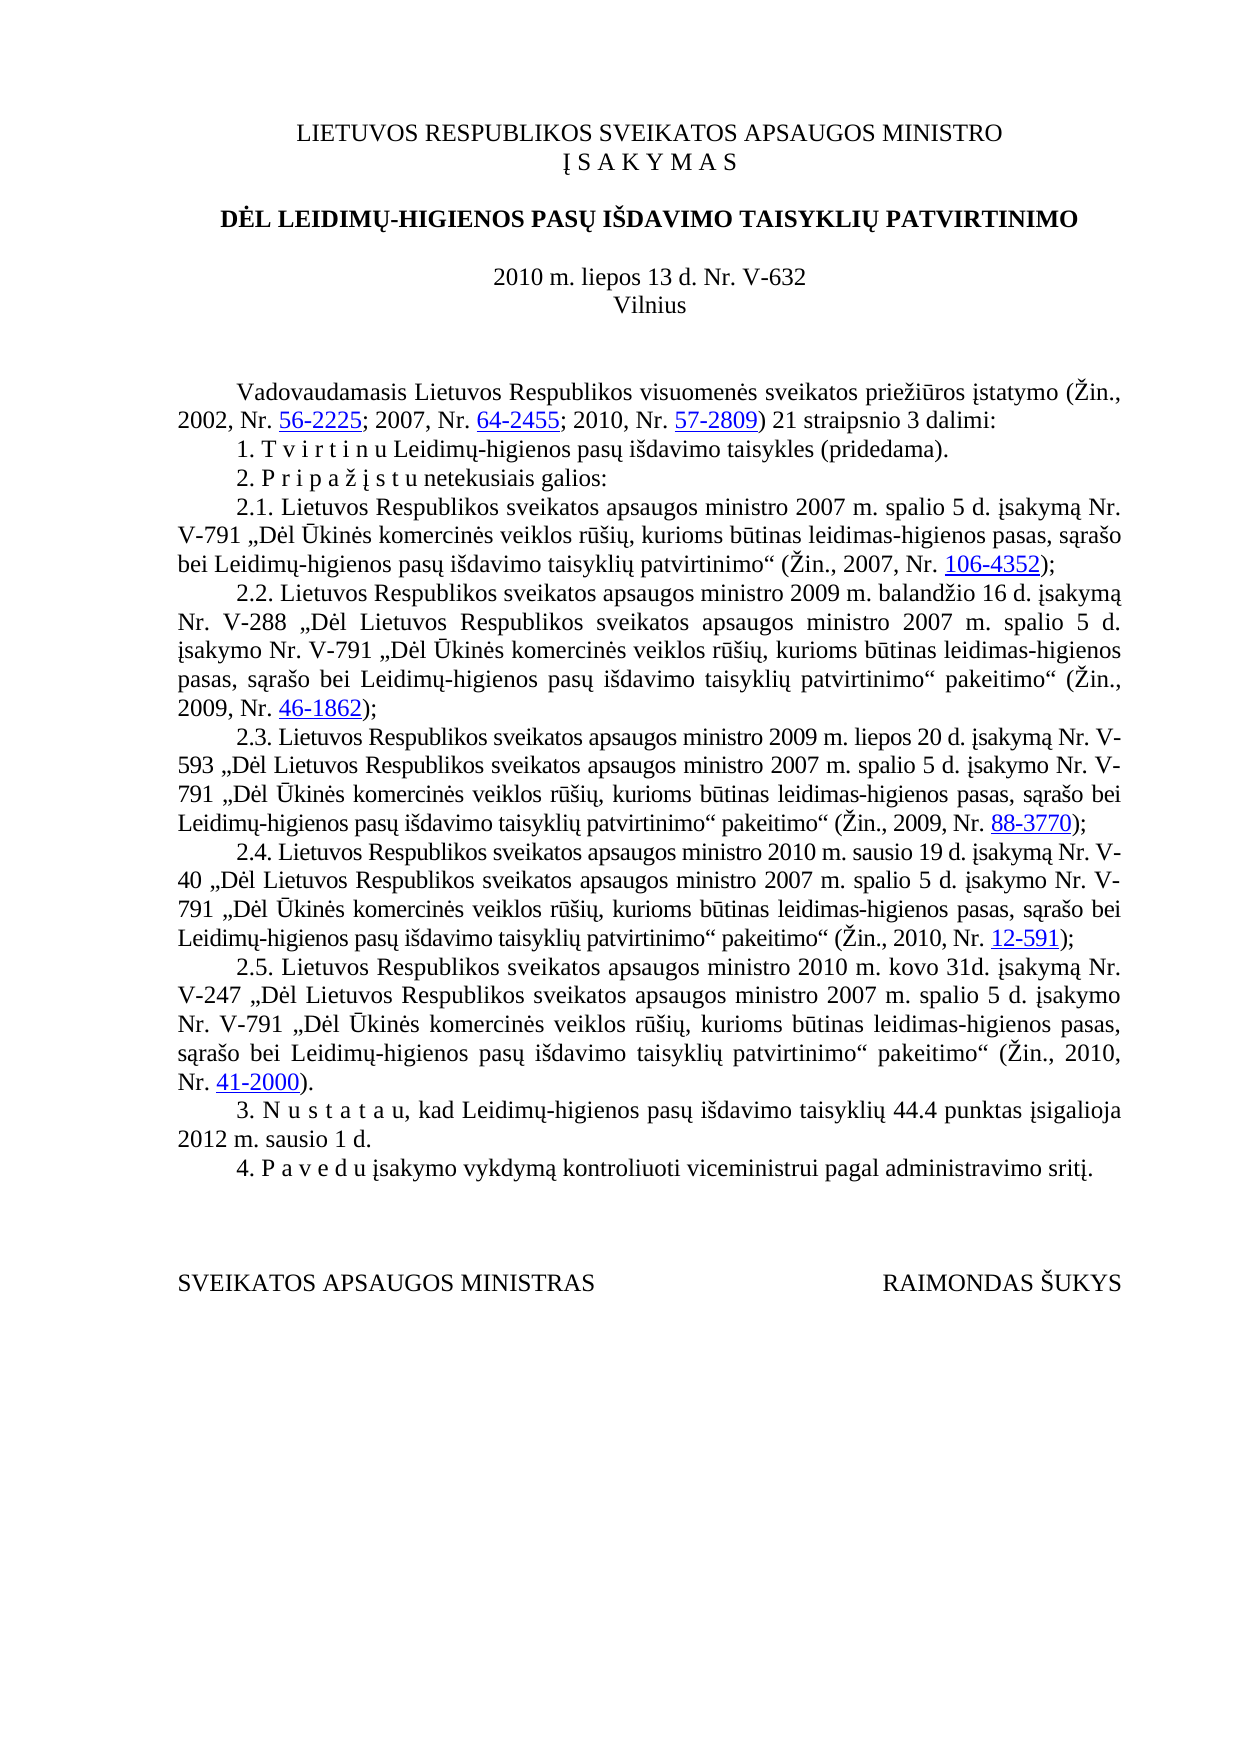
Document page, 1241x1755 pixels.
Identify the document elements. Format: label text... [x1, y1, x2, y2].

text 2010 m. liepos 13 d. Nr. V-632 [177, 262, 1122, 291]
text 2. P r i p a ž į s t u netekusiais galios: [177, 463, 1122, 492]
text 3. N u s t a t a u, kad Leidimų-higienos pasų išdavimo taisyklių 44.4 punktas įsigalioja 2012 m. sausio 1 d. [177, 1096, 1122, 1153]
text Vadovaudamasis Lietuvos Respublikos visuomenės sveikatos priežiūros įstatymo (Žin., 2002, Nr. 56-2225; 2007, Nr. 64-2455; 2010, Nr. 57-2809) 21 straipsnio 3 dalimi: [177, 377, 1122, 434]
text DĖL LEIDIMŲ-HIGIENOS PASŲ IŠDAVIMO TAISYKLIŲ PATVIRTINIMO [177, 204, 1122, 233]
text Vilnius [177, 291, 1122, 319]
text 2.5. Lietuvos Respublikos sveikatos apsaugos ministro 2010 m. kovo 31d. įsakymą Nr. V-247 „Dėl Lietuvos Respublikos sveikatos apsaugos ministro 2007 m. spalio 5 d. įsakymo Nr. V-791 „Dėl Ūkinės komercinės veiklos rūšių, kurioms būtinas leidimas-higienos pasas, sąrašo bei Leidimų-higienos pasų išdavimo taisyklių patvirtinimo“ pakeitimo“ (Žin., 2010, Nr. 41-2000). [177, 952, 1122, 1096]
text 2.2. Lietuvos Respublikos sveikatos apsaugos ministro 2009 m. balandžio 16 d. įsakymą Nr. V-288 „Dėl Lietuvos Respublikos sveikatos apsaugos ministro 2007 m. spalio 5 d. įsakymo Nr. V-791 „Dėl Ūkinės komercinės veiklos rūšių, kurioms būtinas leidimas-higienos pasas, sąrašo bei Leidimų-higienos pasų išdavimo taisyklių patvirtinimo“ pakeitimo“ (Žin., 2009, Nr. 46-1862); [177, 578, 1122, 722]
text 1. T v i r t i n u Leidimų-higienos pasų išdavimo taisykles (pridedama). [177, 434, 1122, 463]
text 2.3. Lietuvos Respublikos sveikatos apsaugos ministro 2009 m. liepos 20 d. įsakymą Nr. V-593 „Dėl Lietuvos Respublikos sveikatos apsaugos ministro 2007 m. spalio 5 d. įsakymo Nr. V-791 „Dėl Ūkinės komercinės veiklos rūšių, kurioms būtinas leidimas-higienos pasas, sąrašo bei Leidimų-higienos pasų išdavimo taisyklių patvirtinimo“ pakeitimo“ (Žin., 2009, Nr. 88-3770); [177, 722, 1122, 837]
text LIETUVOS RESPUBLIKOS SVEIKATOS APSAUGOS MINISTRO [177, 118, 1122, 147]
text 2.1. Lietuvos Respublikos sveikatos apsaugos ministro 2007 m. spalio 5 d. įsakymą Nr. V-791 „Dėl Ūkinės komercinės veiklos rūšių, kurioms būtinas leidimas-higienos pasas, sąrašo bei Leidimų-higienos pasų išdavimo taisyklių patvirtinimo“ (Žin., 2007, Nr. 106-4352); [177, 492, 1122, 578]
text Į S A K Y M A S [177, 147, 1122, 176]
text 4. P a v e d u įsakymo vykdymą kontroliuoti viceministrui pagal administravimo sritį. [177, 1153, 1122, 1182]
text 2.4. Lietuvos Respublikos sveikatos apsaugos ministro 2010 m. sausio 19 d. įsakymą Nr. V-40 „Dėl Lietuvos Respublikos sveikatos apsaugos ministro 2007 m. spalio 5 d. įsakymo Nr. V-791 „Dėl Ūkinės komercinės veiklos rūšių, kurioms būtinas leidimas-higienos pasas, sąrašo bei Leidimų-higienos pasų išdavimo taisyklių patvirtinimo“ pakeitimo“ (Žin., 2010, Nr. 12-591); [177, 837, 1122, 952]
text SVEIKATOS APSAUGOS MINISTRAS RAIMONDAS ŠUKYS [177, 1268, 1122, 1297]
